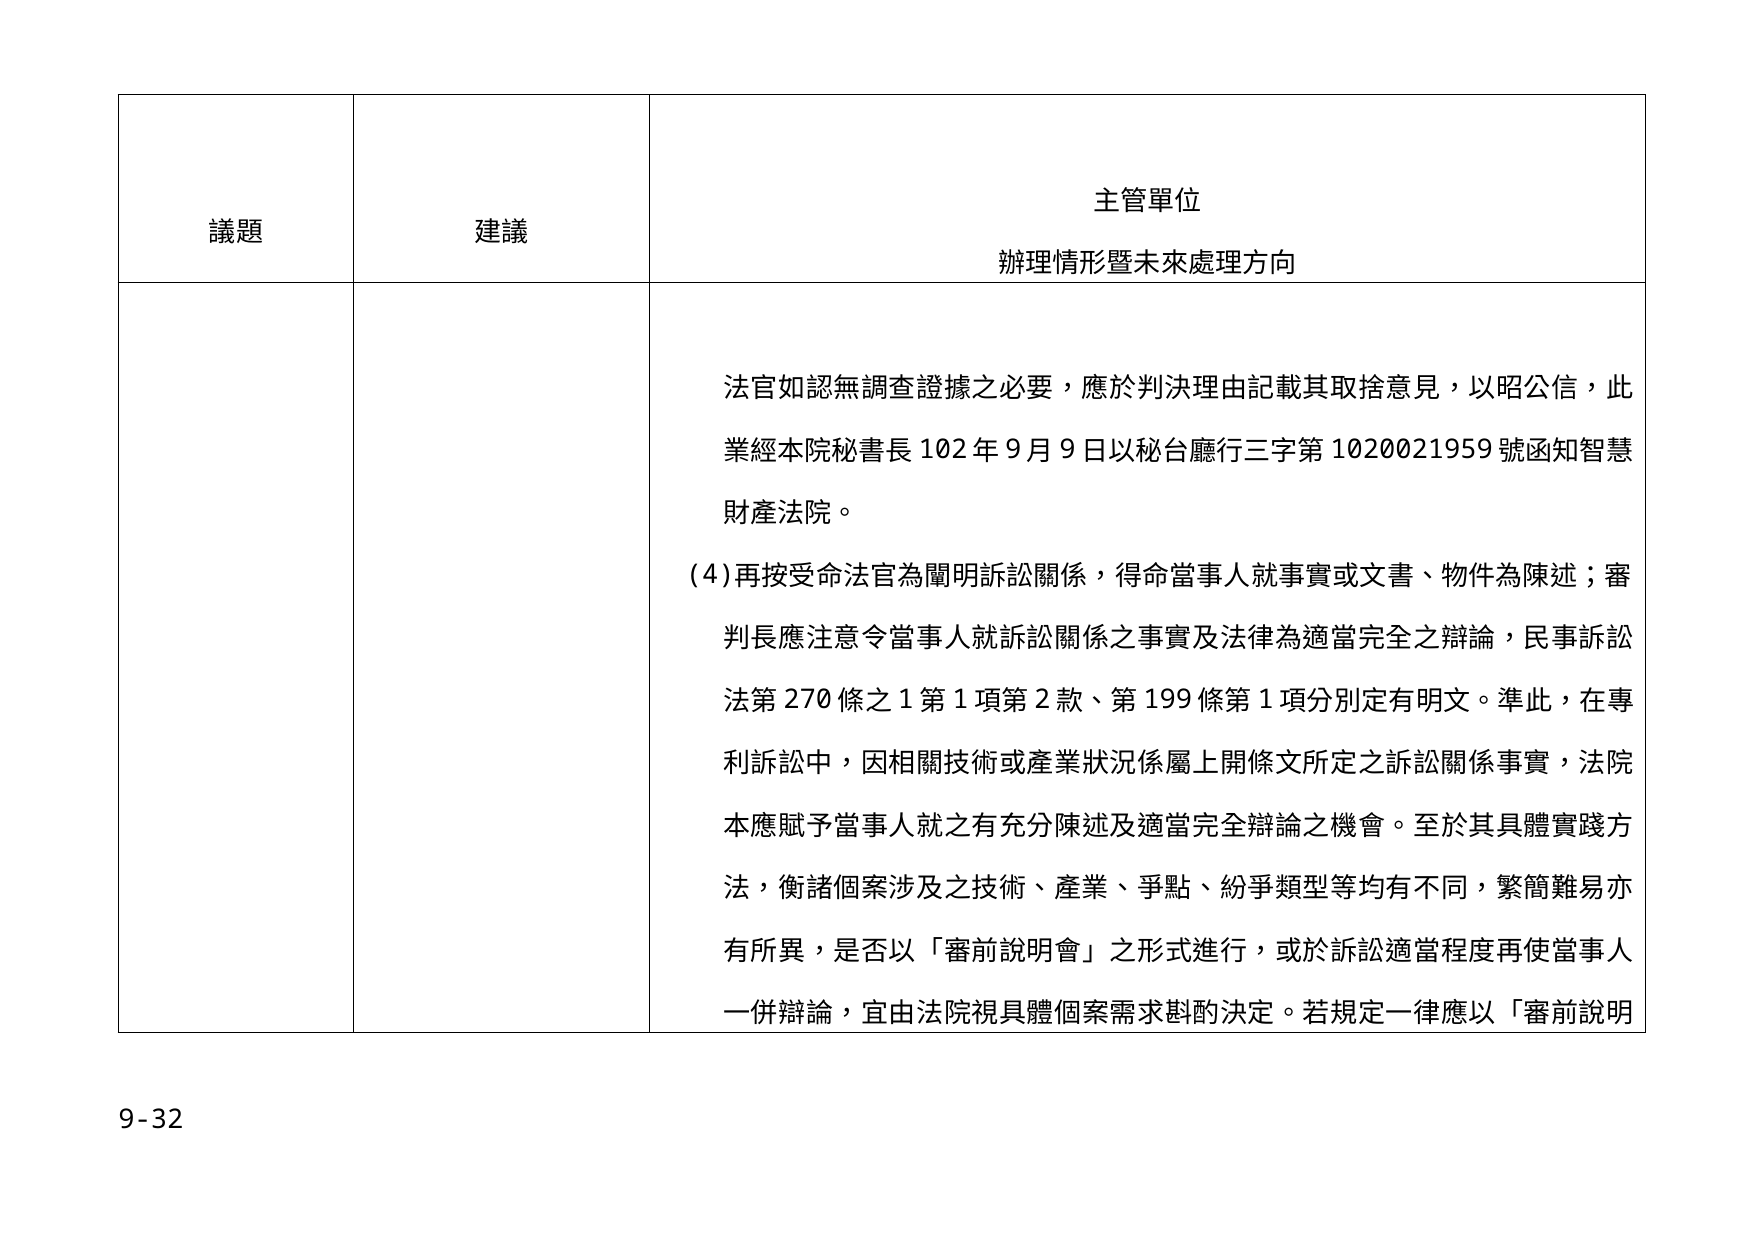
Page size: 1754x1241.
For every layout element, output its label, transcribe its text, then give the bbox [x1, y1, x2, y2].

table_header 主管單位 辦理情形暨未來處理方向 [650, 95, 1645, 282]
table_header 議題 [119, 95, 353, 282]
table_header 建議 [354, 95, 649, 282]
table_cell [119, 283, 353, 1032]
table_cell 法官如認無調查證據之必要，應於判決理由記載其取捨意見，以昭公信，此業經本院秘書長102年9月9日以秘台廳行三字第1020021959號函知智慧財產法院。 (4)再按受命法官為闡明訴訟關係，得命當事人就事實或文書、物件為陳述；審判長應注意令當事人就訴訟關係之事實及法律為適當完全之辯論，民事訴訟法第270條之1第1項第2款、第199條第1項分別定有明文。準此，在專利訴訟中，因相關技術或產業狀況係屬上開條文所定之訴訟關係事實，法院本應賦予當事人就之有充分陳述及適當完全辯論之機會。至於其具體實踐方法，衡諸個案涉及之技術、產業、爭點、紛爭類型等均有不同，繁簡難易亦有所異，是否以「審前說明會」之形式進行，或於訴訟適當程度再使當事人一併辯論，宜由法院視具體個案需求斟酌決定。若規定一律應以「審前說明 [650, 283, 1645, 1032]
table_cell [354, 283, 649, 1032]
